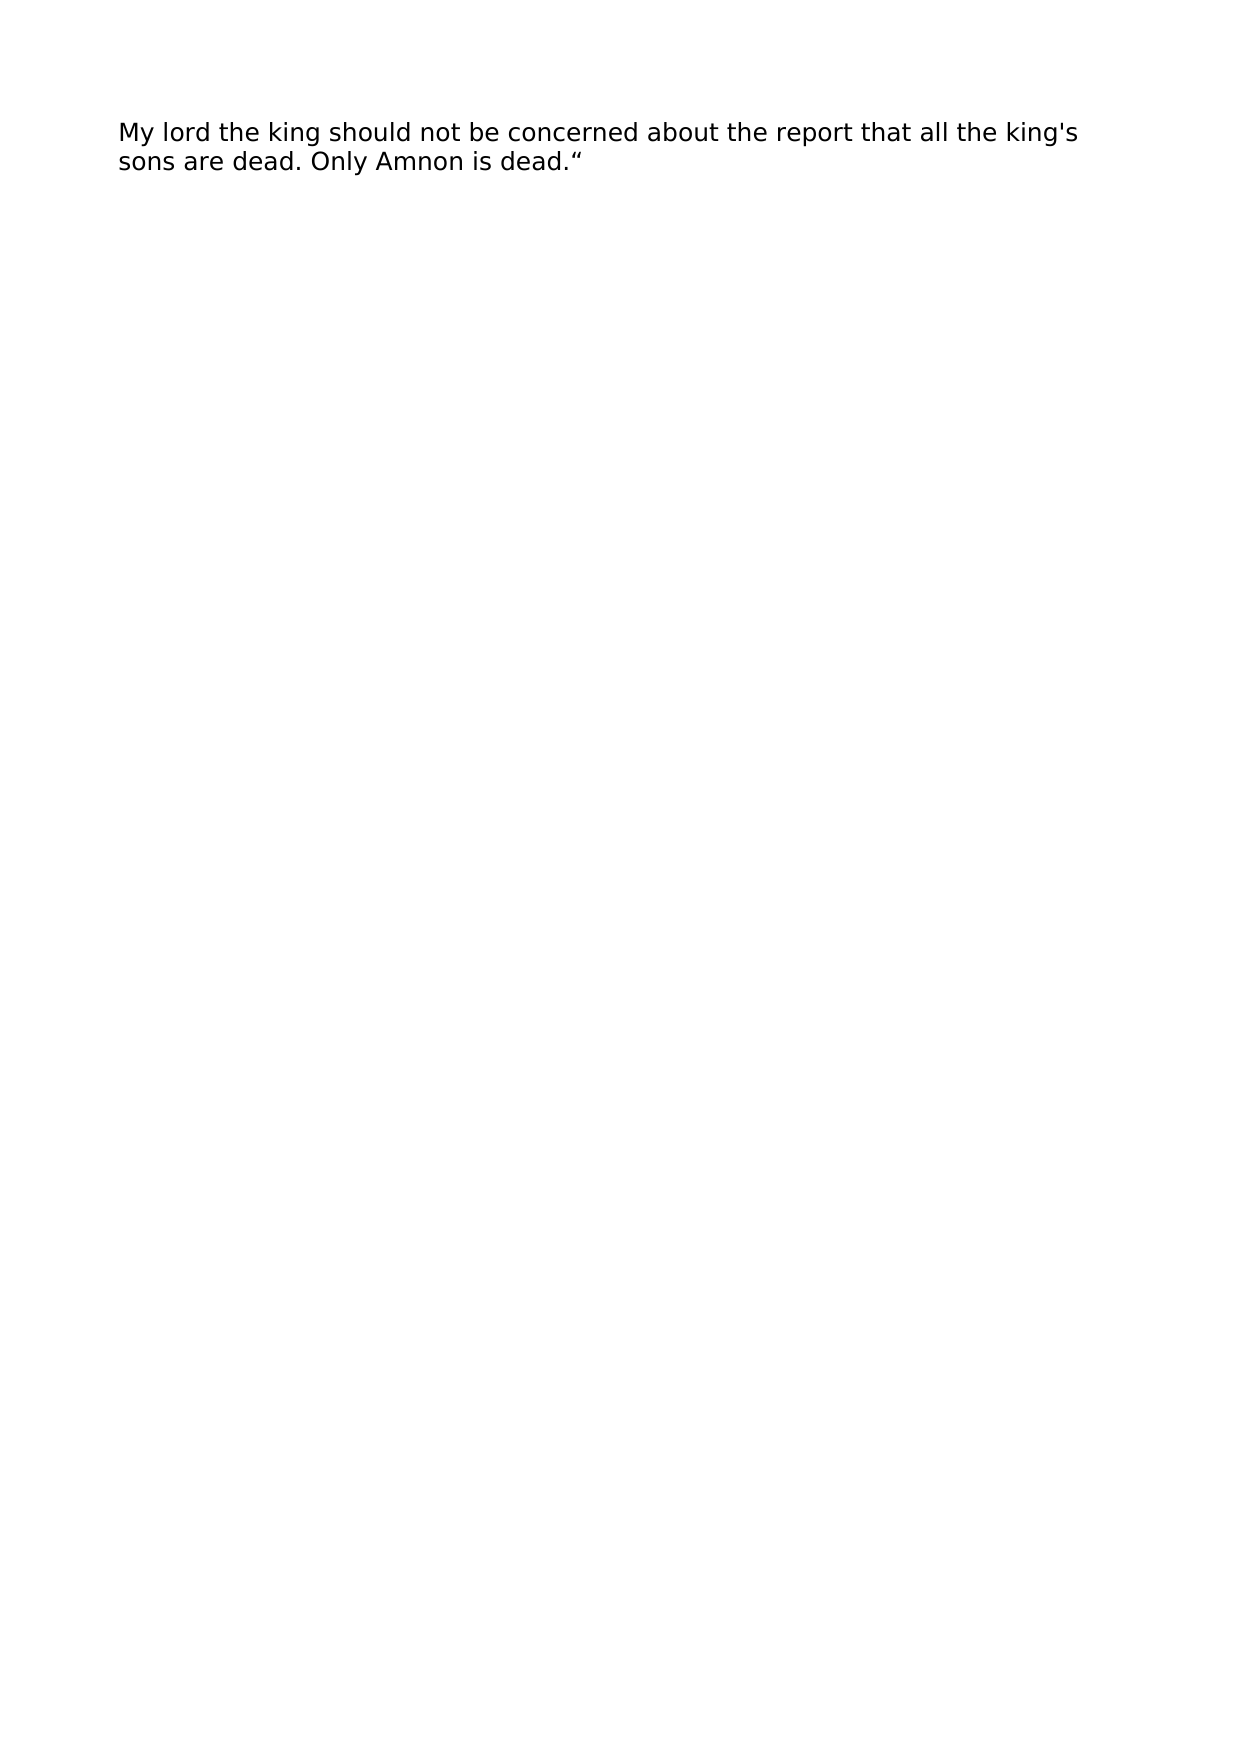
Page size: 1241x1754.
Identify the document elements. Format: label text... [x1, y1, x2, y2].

text My lord the king should not be concerned about the report that all the king's sons are dead. Only Amnon is dead.“ [118, 118, 1122, 176]
